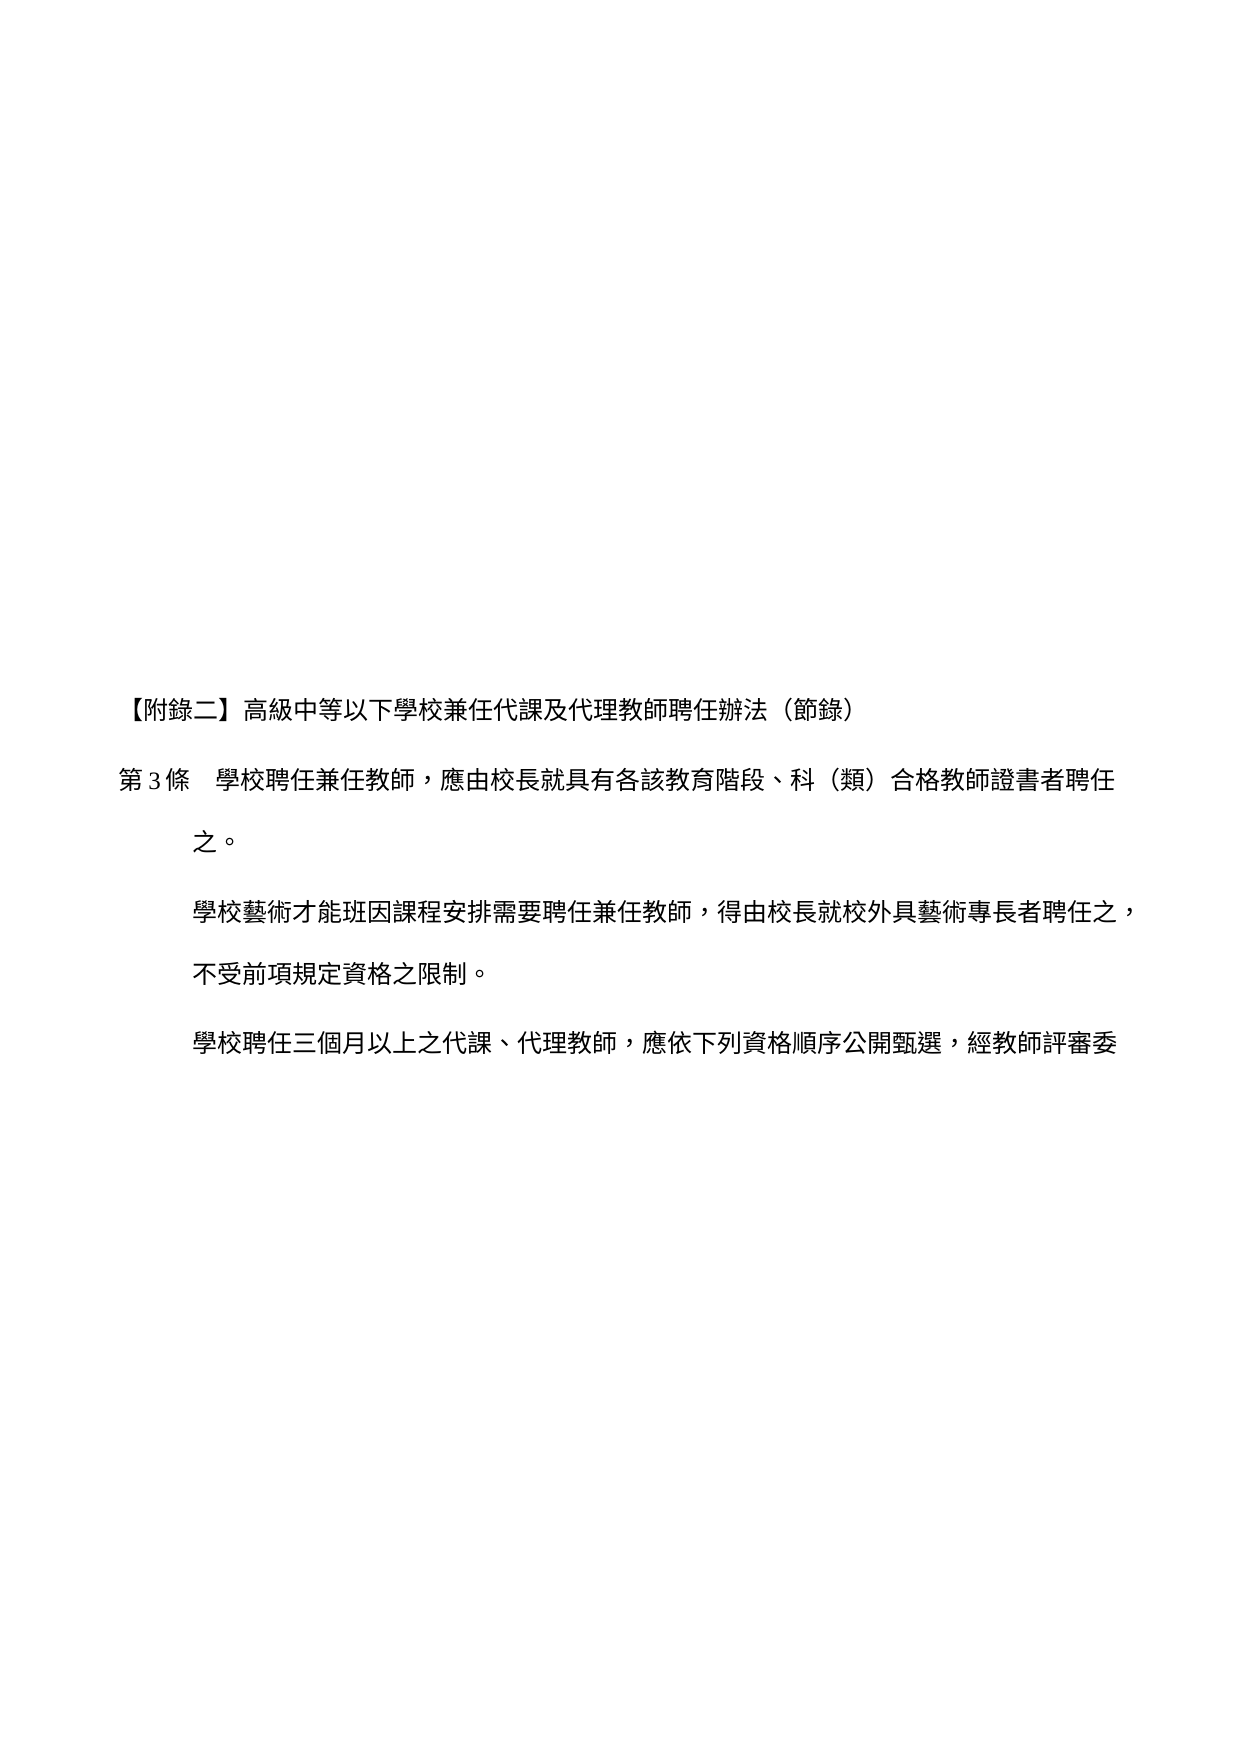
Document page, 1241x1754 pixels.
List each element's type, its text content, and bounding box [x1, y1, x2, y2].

text 學校藝術才能班因課程安排需要聘任兼任教師，得由校長就校外具藝術專長者聘任之，不受前項規定資格之限制。 [192, 868, 1122, 993]
text 【附錄二】高級中等以下學校兼任代課及代理教師聘任辦法（節錄） [118, 667, 1122, 730]
text 第3條 學校聘任兼任教師，應由校長就具有各該教育階段、科（類）合格教師證書者聘任之。 [118, 737, 1122, 862]
text 學校聘任三個月以上之代課、代理教師，應依下列資格順序公開甄選，經教師評審委 [192, 1000, 1122, 1063]
